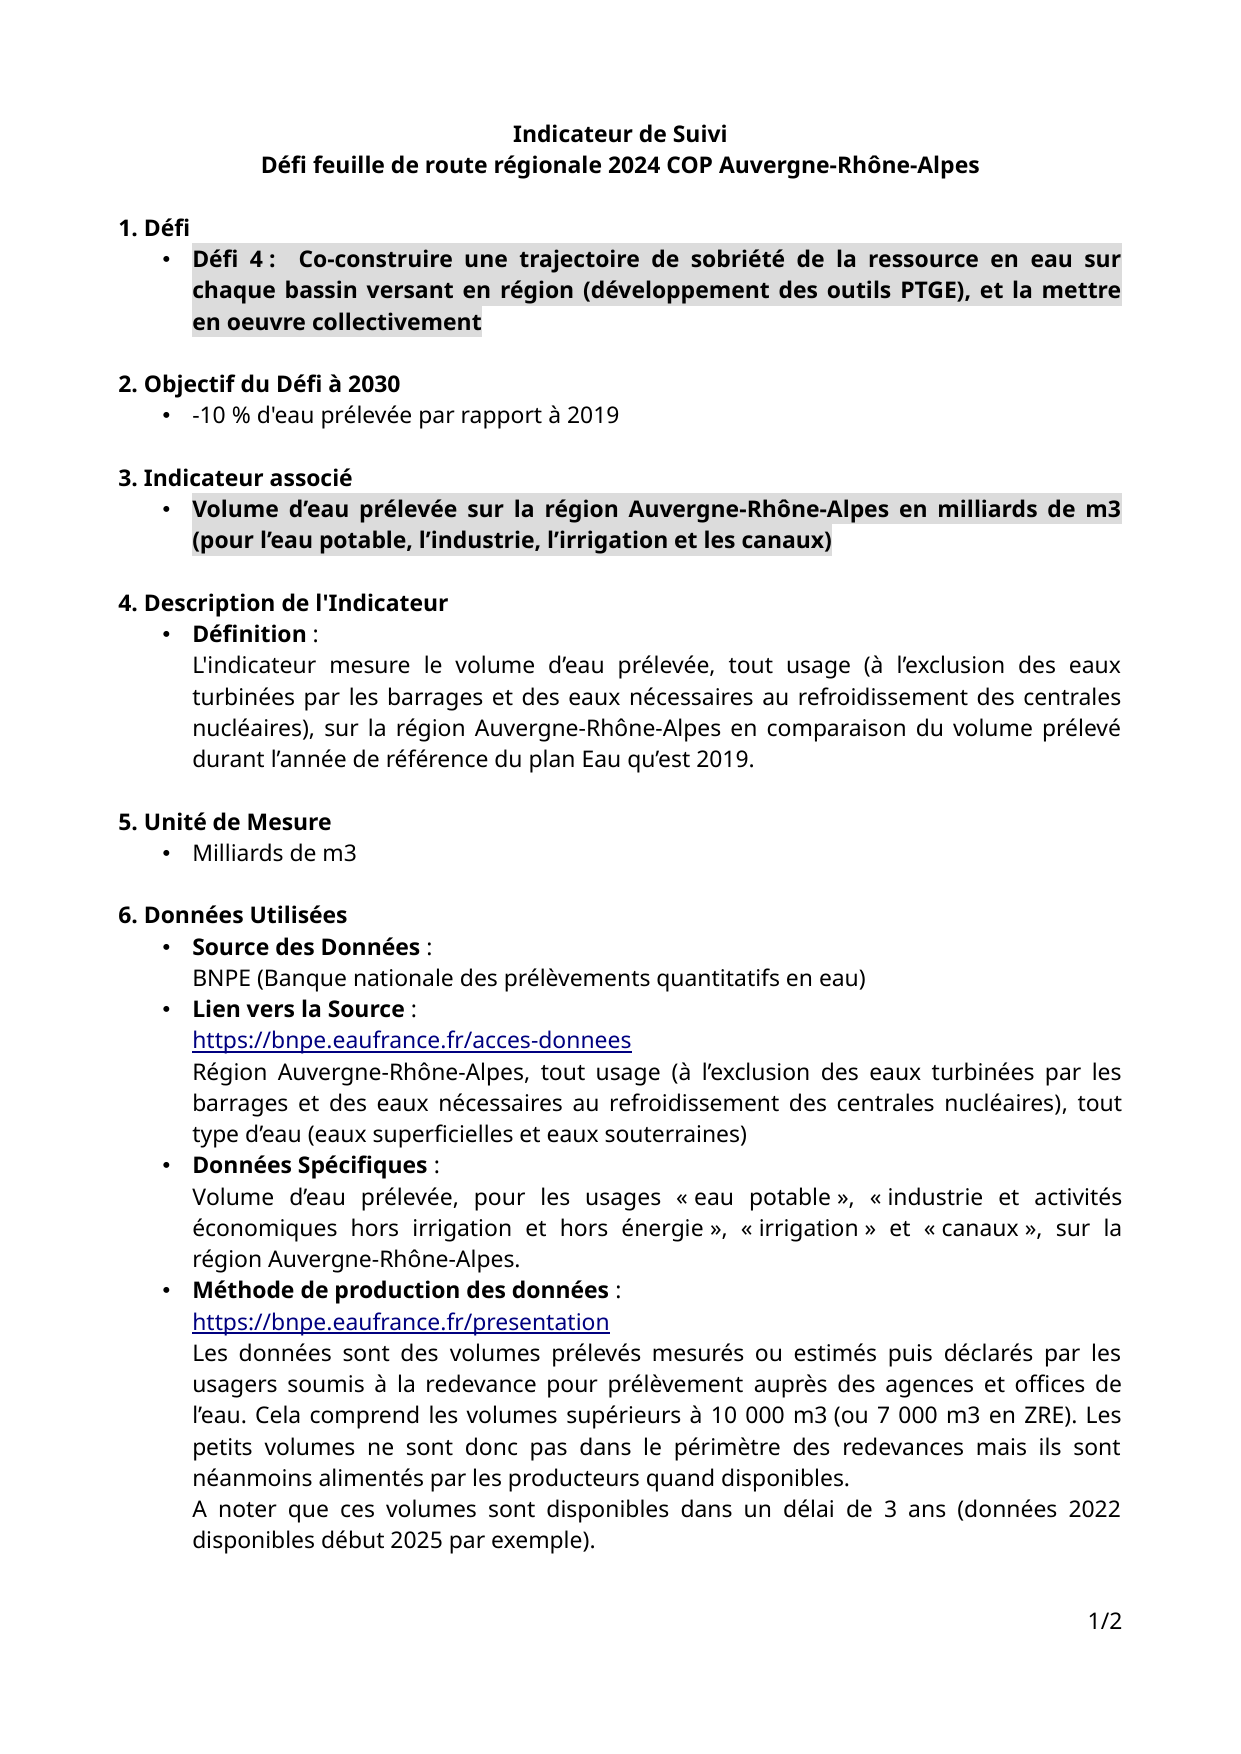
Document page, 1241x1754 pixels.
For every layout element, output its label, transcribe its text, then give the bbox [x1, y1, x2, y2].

list BNPE (Banque nationale des prélèvements quantitatifs en eau) [162, 962, 1122, 993]
list -10 % d'eau prélevée par rapport à 2019 [162, 399, 1122, 431]
list Lien vers la Source : [162, 993, 1122, 1024]
subtitle 3. Indicateur associé [118, 462, 1122, 493]
subtitle Défi feuille de route régionale 2024 COP Auvergne-Rhône-Alpes [118, 149, 1122, 181]
list Méthode de production des données : [162, 1274, 1122, 1306]
list Volume d’eau prélevée sur la région Auvergne-Rhône-Alpes en milliards de m3 (pour l’eau potable, l’industrie, l’irrigation et les canaux) [162, 493, 1122, 556]
subtitle 4. Description de l'Indicateur [118, 587, 1122, 618]
subtitle Indicateur de Suivi [118, 118, 1122, 149]
list Volume d’eau prélevée, pour les usages « eau potable », « industrie et activités économiques hors irrigation et hors énergie », « irrigation » et « canaux », sur la région Auvergne-Rhône-Alpes. [162, 1181, 1122, 1274]
list Milliards de m3 [162, 837, 1122, 868]
list A noter que ces volumes sont disponibles dans un délai de 3 ans (données 2022 disponibles début 2025 par exemple). [162, 1493, 1122, 1556]
list Définition : [162, 618, 1122, 649]
list Source des Données : [162, 931, 1122, 962]
list Données Spécifiques : [162, 1149, 1122, 1181]
list Défi 4 : Co-construire une trajectoire de sobriété de la ressource en eau sur chaque bassin versant en région (développement des outils PTGE), et la mettre en oeuvre collectivement [162, 243, 1122, 337]
list https://bnpe.eaufrance.fr/acces-donnees Région Auvergne-Rhône-Alpes, tout usage (à l’exclusion des eaux turbinées par les barrages et des eaux nécessaires au refroidissement des centrales nucléaires), tout type d’eau (eaux superficielles et eaux souterraines) [162, 1024, 1122, 1149]
subtitle 5. Unité de Mesure [118, 806, 1122, 837]
list L'indicateur mesure le volume d’eau prélevée, tout usage (à l’exclusion des eaux turbinées par les barrages et des eaux nécessaires au refroidissement des centrales nucléaires), sur la région Auvergne-Rhône-Alpes en comparaison du volume prélevé durant l’année de référence du plan Eau qu’est 2019. [162, 649, 1122, 774]
subtitle 6. Données Utilisées [118, 899, 1122, 931]
list https://bnpe.eaufrance.fr/presentation Les données sont des volumes prélevés mesurés ou estimés puis déclarés par les usagers soumis à la redevance pour prélèvement auprès des agences et offices de l’eau. Cela comprend les volumes supérieurs à 10 000 m3 (ou 7 000 m3 en ZRE). Les petits volumes ne sont donc pas dans le périmètre des redevances mais ils sont néanmoins alimentés par les producteurs quand disponibles. [162, 1306, 1122, 1493]
subtitle 1. Défi [118, 212, 1122, 243]
subtitle 2. Objectif du Défi à 2030 [118, 368, 1122, 399]
